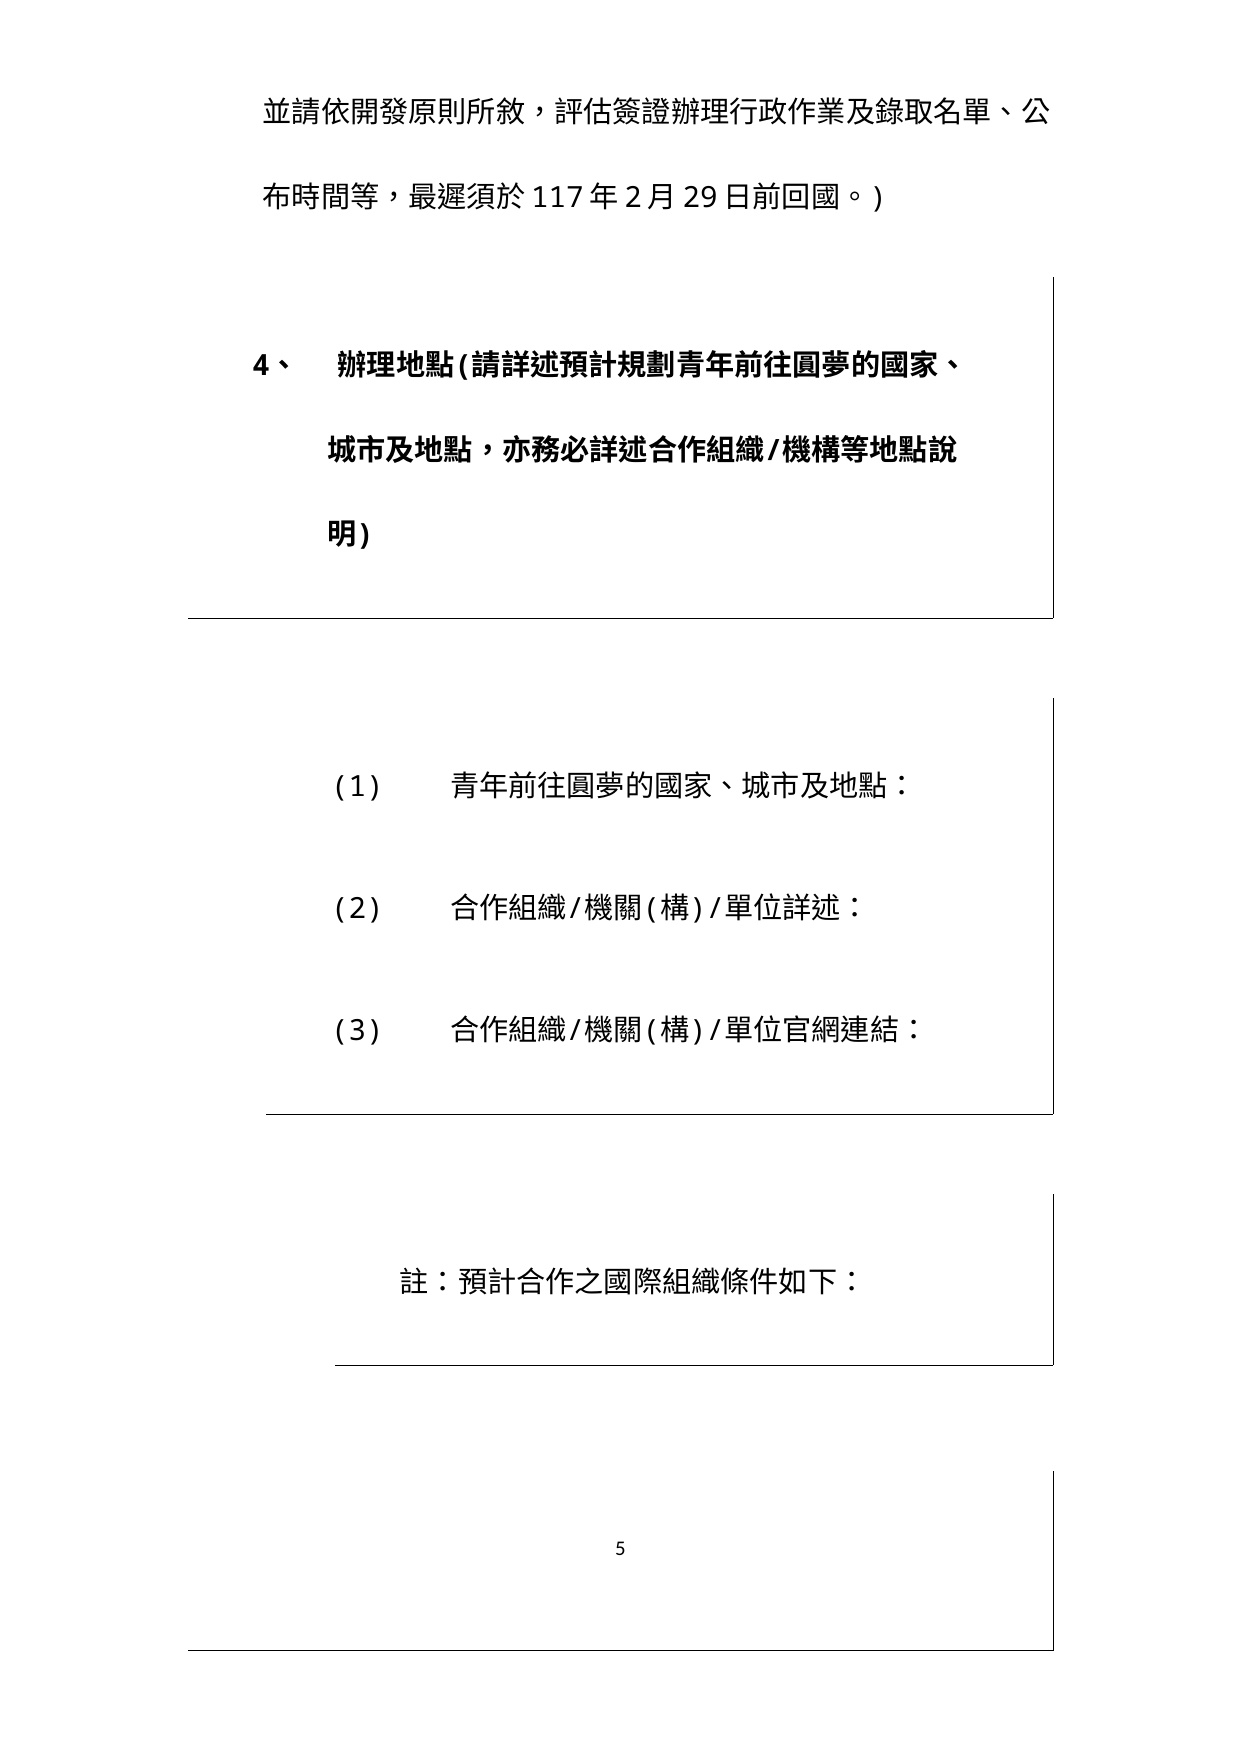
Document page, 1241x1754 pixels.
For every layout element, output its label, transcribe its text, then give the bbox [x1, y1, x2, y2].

text 註：預計合作之國際組織條件如下： [335, 1194, 1053, 1365]
text 116年O月O日至O月O日。(註：15天(含)以上至6個月，並請依開發原則所敘，評估簽證辦理行政作業及錄取名單、公布時間等，最遲須於117年2月29日前回國。) [262, 89, 1053, 216]
list 合作組織/機關(構)/單位官網連結： [266, 942, 1053, 1114]
list 辦理地點(請詳述預計規劃青年前往圓夢的國家、城市及地點，亦務必詳述合作組織/機構等地點說明) [187, 277, 1053, 618]
list 青年前往圓夢的國家、城市及地點： [266, 698, 1053, 804]
list 合作組織/機關(構)/單位詳述： [266, 820, 1053, 927]
